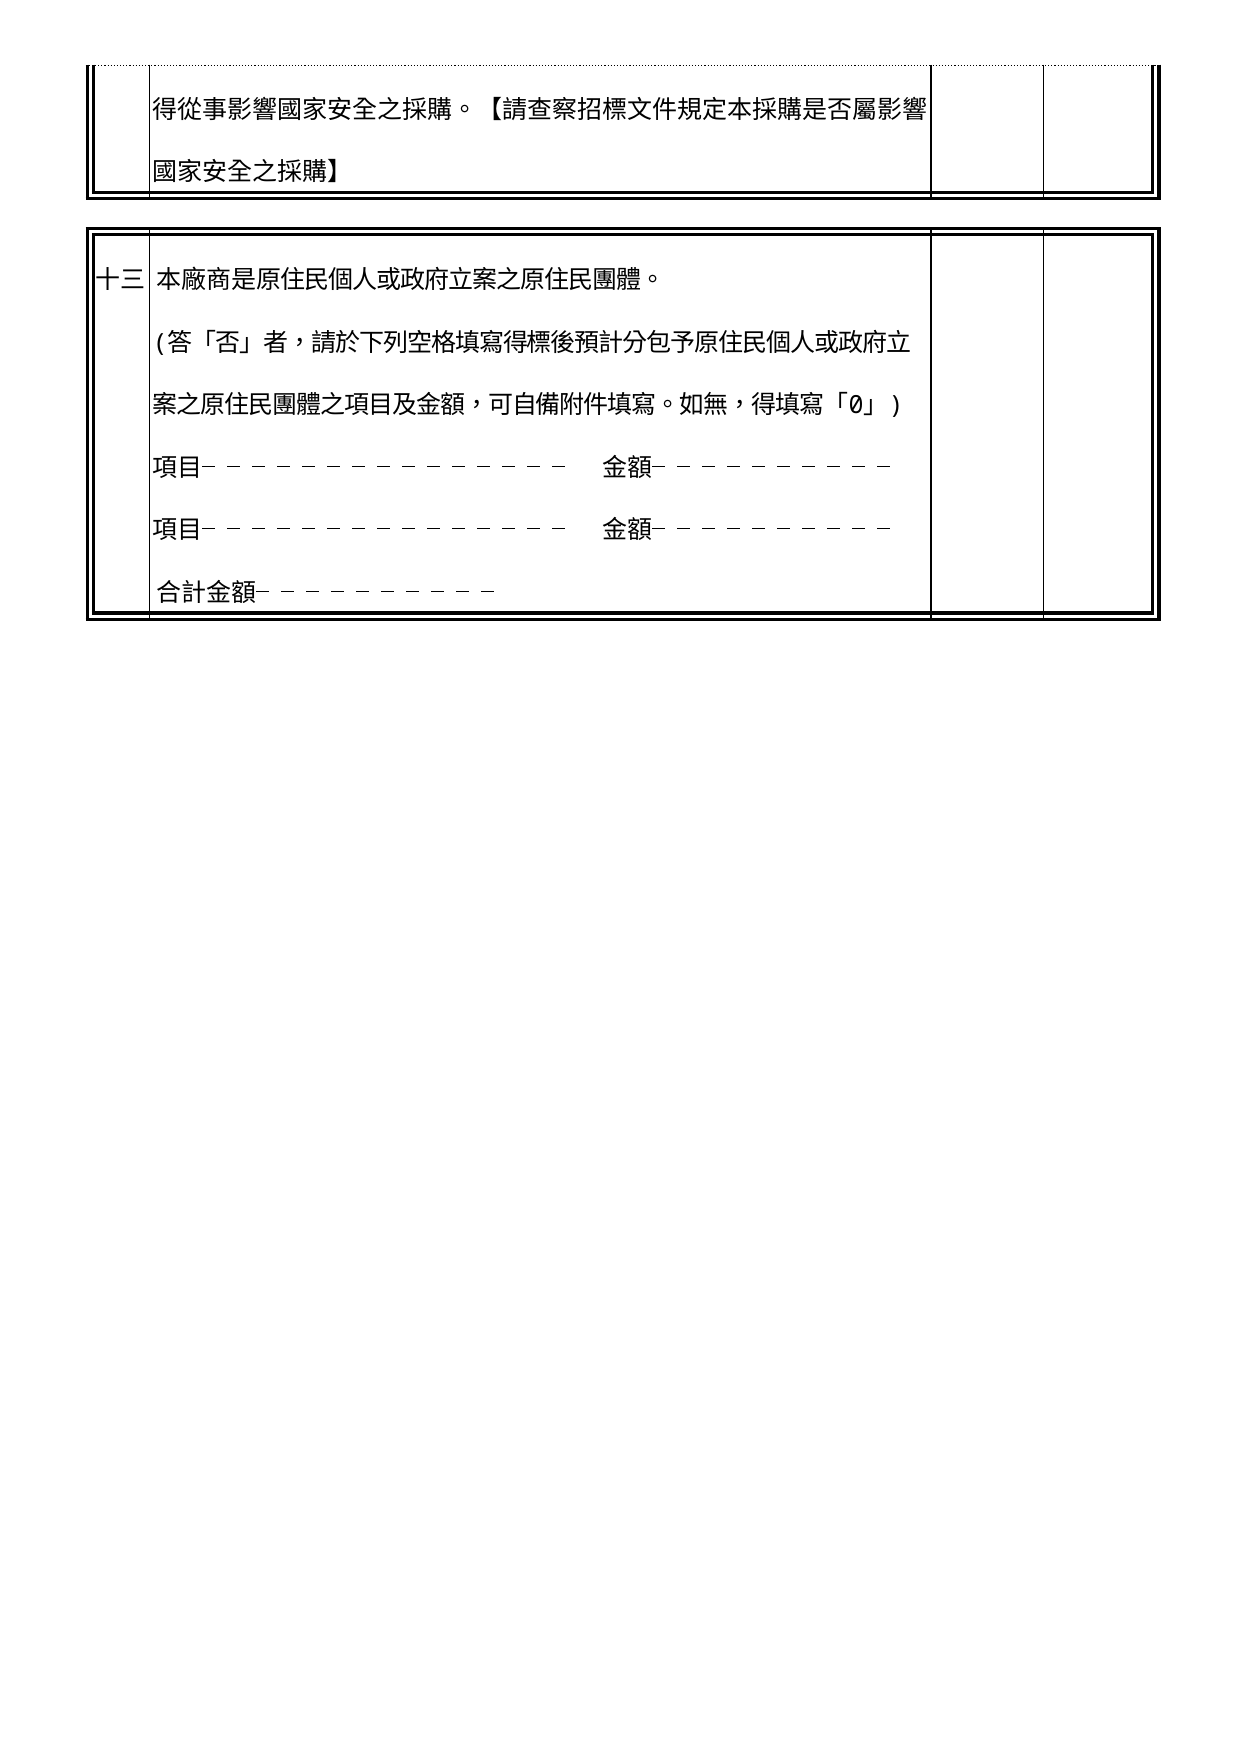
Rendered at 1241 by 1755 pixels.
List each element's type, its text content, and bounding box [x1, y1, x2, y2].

table_header [1044, 230, 1156, 611]
table_header [1044, 236, 1151, 611]
table_cell [95, 65, 149, 191]
table_cell [932, 65, 1043, 191]
table_header 十三 [90, 230, 149, 611]
table_cell [1044, 65, 1151, 191]
table_header [932, 236, 1043, 611]
table_header 本廠商是原住民個人或政府立案之原住民團體。 (答「否」者，請於下列空格填寫得標後預計分包予原住民個人或政府立案之原住民團體之項目及金額，可自備附件填寫。如無，得填寫「0」) 項目╴╴╴╴╴╴╴╴╴╴╴╴╴╴╴ 金額╴╴╴╴╴╴╴╴╴╴ 項目╴╴╴╴╴╴╴╴╴╴╴╴╴╴╴ 金額╴╴╴╴╴╴╴╴╴╴ 合計金額╴╴╴╴╴╴╴╴╴╴ [150, 236, 930, 611]
table_cell 得從事影響國家安全之採購。【請查察招標文件規定本採購是否屬影響國家安全之採購】 [150, 65, 930, 191]
